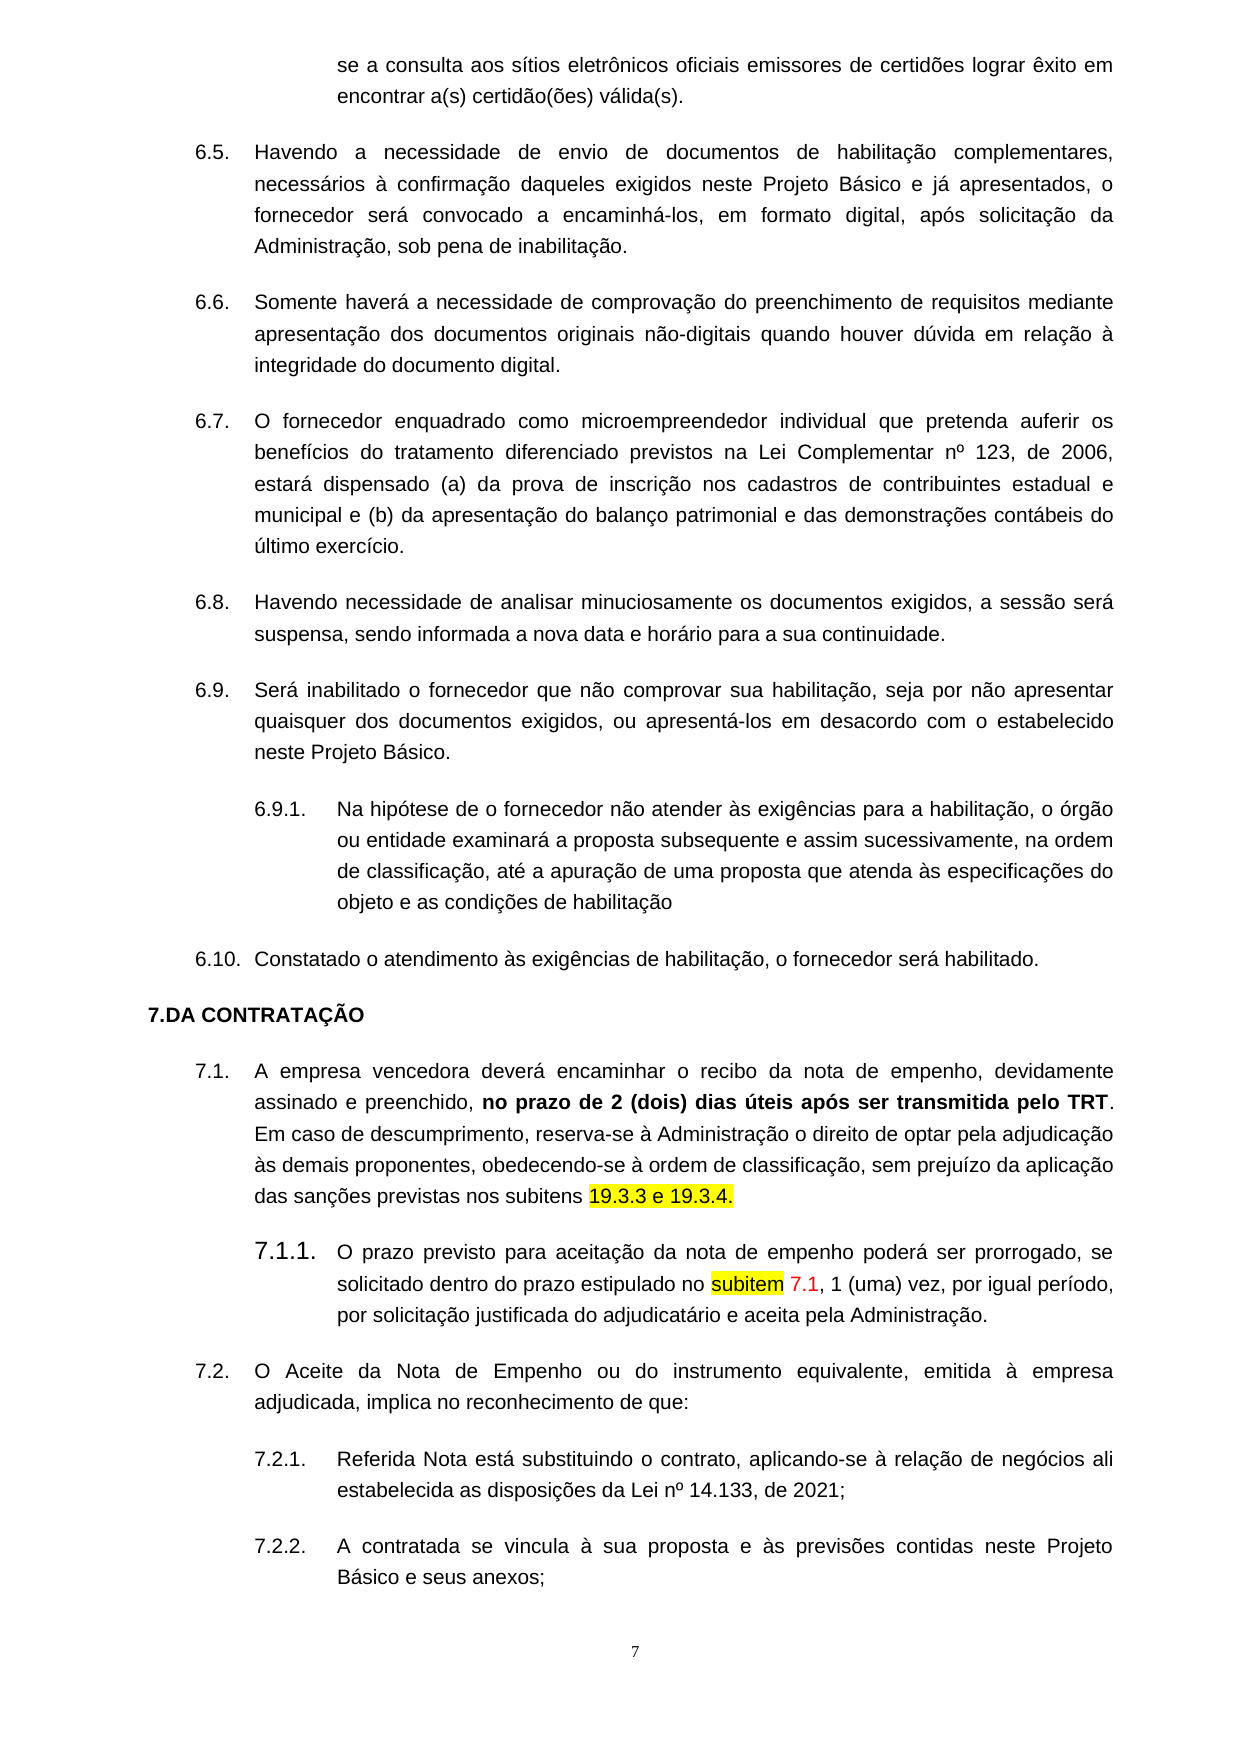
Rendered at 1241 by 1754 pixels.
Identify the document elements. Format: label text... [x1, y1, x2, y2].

list se a consulta aos sítios eletrônicos oficiais emissores de certidões lograr êxito em encontrar a(s) certidão(ões) válida(s). [254, 47, 1115, 110]
list O prazo previsto para aceitação da nota de empenho poderá ser prorrogado, se solicitado dentro do prazo estipulado no subitem 7.1, 1 (uma) vez, por igual período, por solicitação justificada do adjudicatário e aceita pela Administração. [254, 1235, 1115, 1328]
list A empresa vencedora deverá encaminhar o recibo da nota de empenho, devidamente assinado e preenchido, no prazo de 2 (dois) dias úteis após ser transmitida pelo TRT. Em caso de descumprimento, reserva-se à Administração o direito de optar pela adjudicação às demais proponentes, obedecendo-se à ordem de classificação, sem prejuízo da aplicação das sanções previstas nos subitens 19.3.3 e 19.3.4. [195, 1053, 1115, 1210]
list A contratada se vincula à sua proposta e às previsões contidas neste Projeto Básico e seus anexos; [254, 1528, 1115, 1591]
list Somente haverá a necessidade de comprovação do preenchimento de requisitos mediante apresentação dos documentos originais não-digitais quando houver dúvida em relação à integridade do documento digital. [195, 285, 1115, 378]
list Na hipótese de o fornecedor não atender às exigências para a habilitação, o órgão ou entidade examinará a proposta subsequente e assim sucessivamente, na ordem de classificação, até a apuração de uma proposta que atenda às especificações do objeto e as condições de habilitação [254, 791, 1115, 916]
list Será inabilitado o fornecedor que não comprovar sua habilitação, seja por não apresentar quaisquer dos documentos exigidos, ou apresentá-los em desacordo com o estabelecido neste Projeto Básico. [195, 672, 1115, 766]
list DA CONTRATAÇÃO [148, 997, 1115, 1028]
list Referida Nota está substituindo o contrato, aplicando-se à relação de negócios ali estabelecida as disposições da Lei nº 14.133, de 2021; [254, 1441, 1115, 1503]
list Constatado o atendimento às exigências de habilitação, o fornecedor será habilitado. [195, 941, 1115, 972]
list O Aceite da Nota de Empenho ou do instrumento equivalente, emitida à empresa adjudicada, implica no reconhecimento de que: [195, 1353, 1115, 1416]
list Havendo a necessidade de envio de documentos de habilitação complementares, necessários à confirmação daqueles exigidos neste Projeto Básico e já apresentados, o fornecedor será convocado a encaminhá-los, em formato digital, após solicitação da Administração, sob pena de inabilitação. [195, 135, 1115, 260]
list O fornecedor enquadrado como microempreendedor individual que pretenda auferir os benefícios do tratamento diferenciado previstos na Lei Complementar nº 123, de 2006, estará dispensado (a) da prova de inscrição nos cadastros de contribuintes estadual e municipal e (b) da apresentação do balanço patrimonial e das demonstrações contábeis do último exercício. [195, 403, 1115, 560]
list Havendo necessidade de analisar minuciosamente os documentos exigidos, a sessão será suspensa, sendo informada a nova data e horário para a sua continuidade. [195, 585, 1115, 647]
